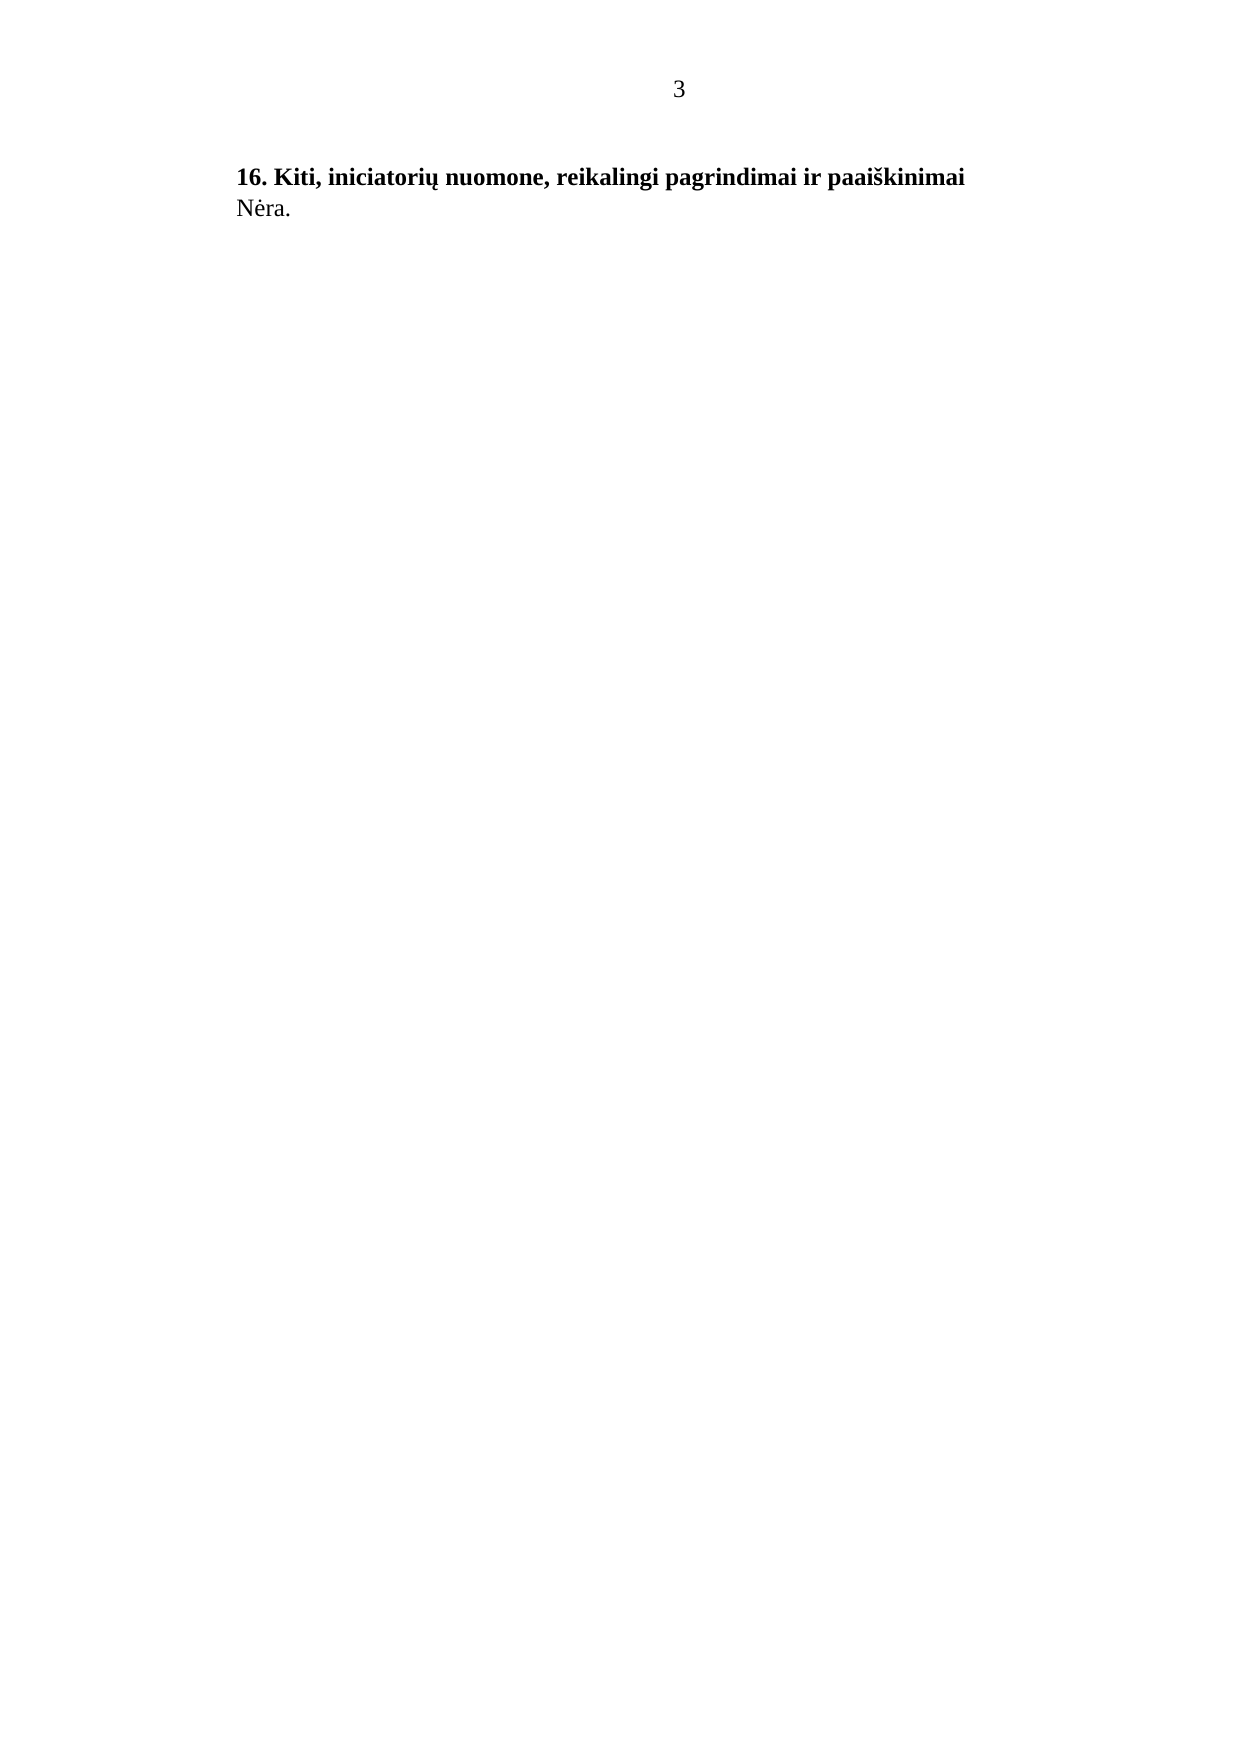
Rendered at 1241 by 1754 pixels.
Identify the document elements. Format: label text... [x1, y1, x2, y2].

text Nėra. [177, 193, 1181, 222]
text 16. Kiti, iniciatorių nuomone, reikalingi pagrindimai ir paaiškinimai [177, 162, 1181, 191]
